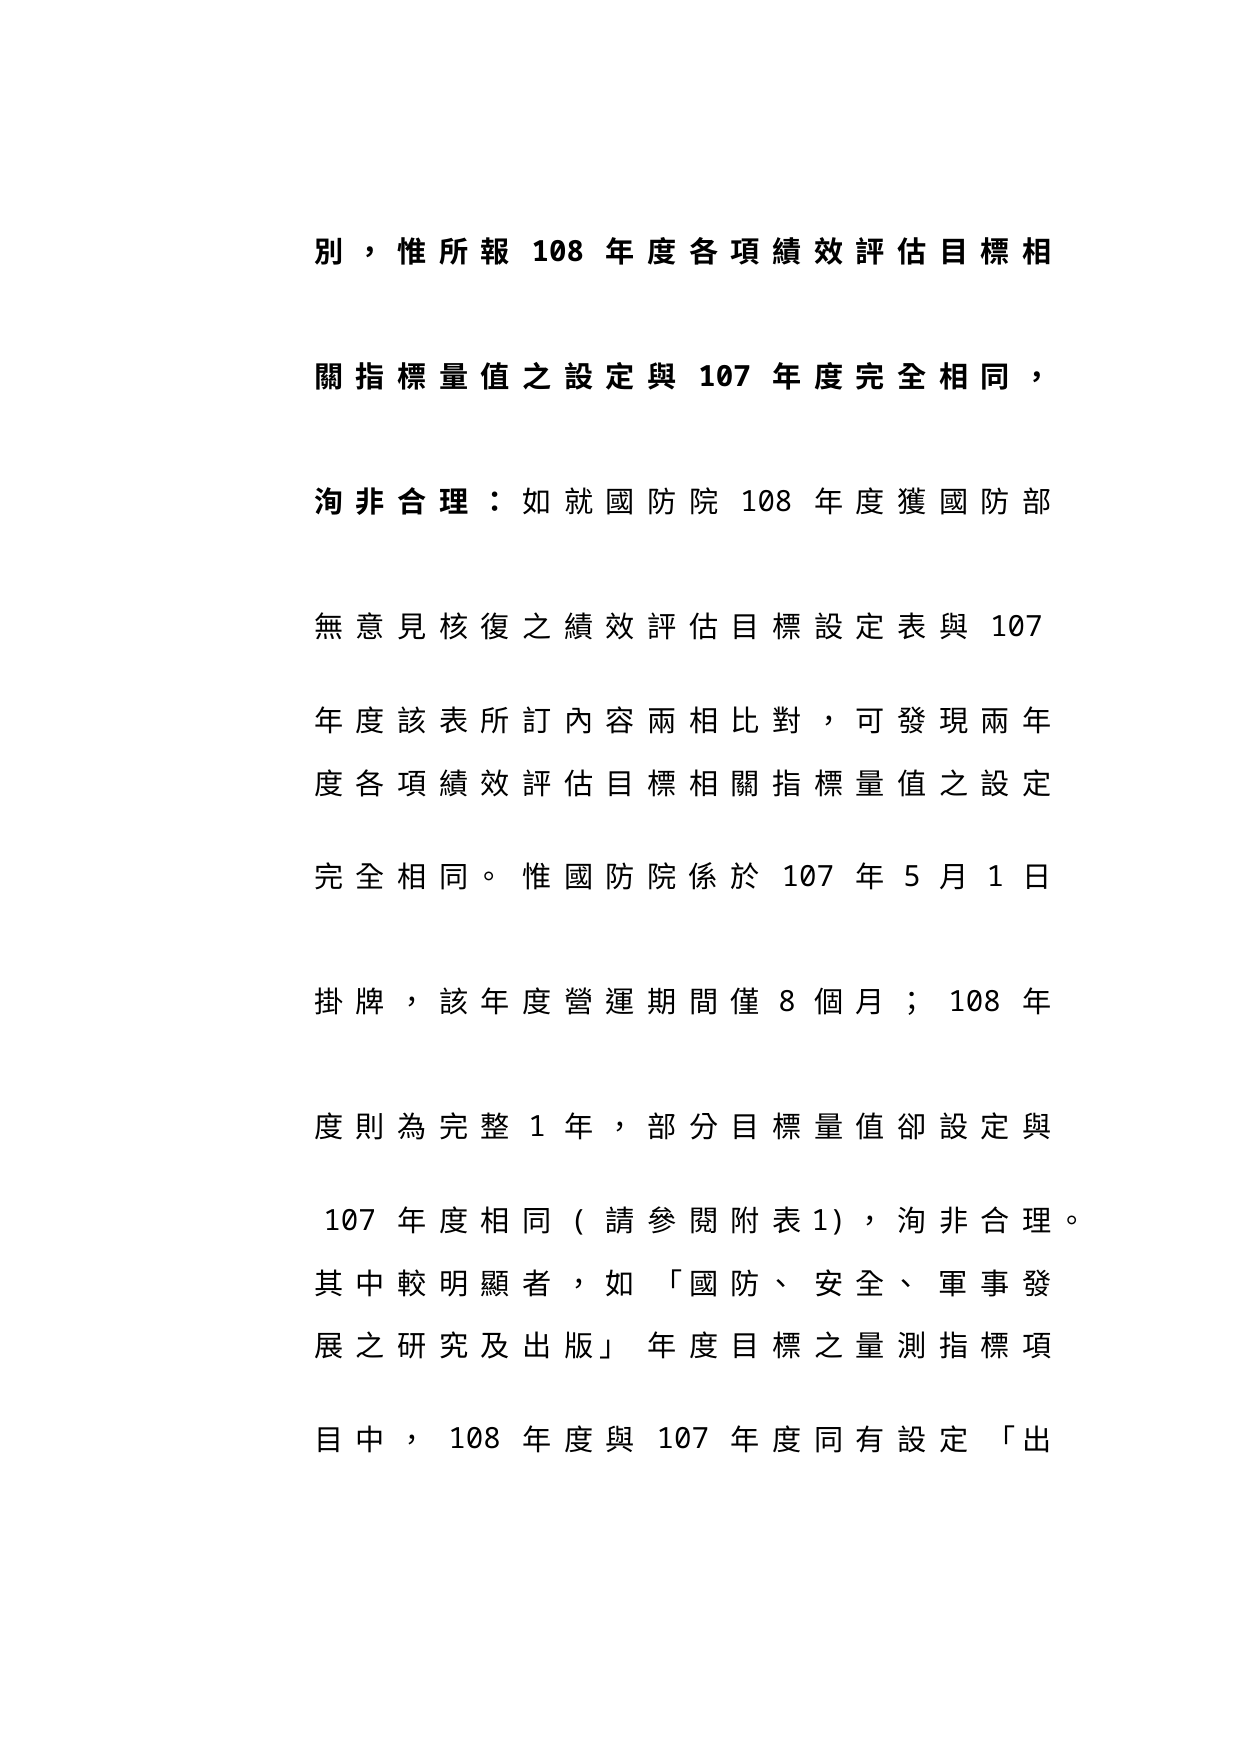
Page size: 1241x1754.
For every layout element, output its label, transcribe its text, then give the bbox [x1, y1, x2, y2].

text 1.國防院107年度營運期間與108年度有別，惟所報108年度各項績效評估目標相關指標量值之設定與107年度完全相同，洵非合理：如就國防院108年度獲國防部無意見核復之績效評估目標設定表與107年度該表所訂內容兩相比對，可發現兩年度各項績效評估目標相關指標量值之設定完全相同。惟國防院係於107年5月1日掛牌，該年度營運期間僅8個月；108年度則為完整1年，部分目標量值卻設定與107年度相同(請參閱附表1)，洵非合理。其中較明顯者，如「國防、安全、軍事發展之研究及出版」年度目標之量測指標項目中，108年度與107年度同有設定「出版『戰略與評估』(季刊)2期」，預算數卻較107年度之22萬3千元倍增為44萬6千元，其出版目標期數顯應以1年4個季度計算而增為4期；「出版『國防情勢月報』」乙項亦與107年度同設定目標為7期，惟預算數已較107年度之4萬5千元增至7萬2千元，恐亦係未以12個月為基礎，修正為12期之誤。 [271, 177, 1058, 1490]
